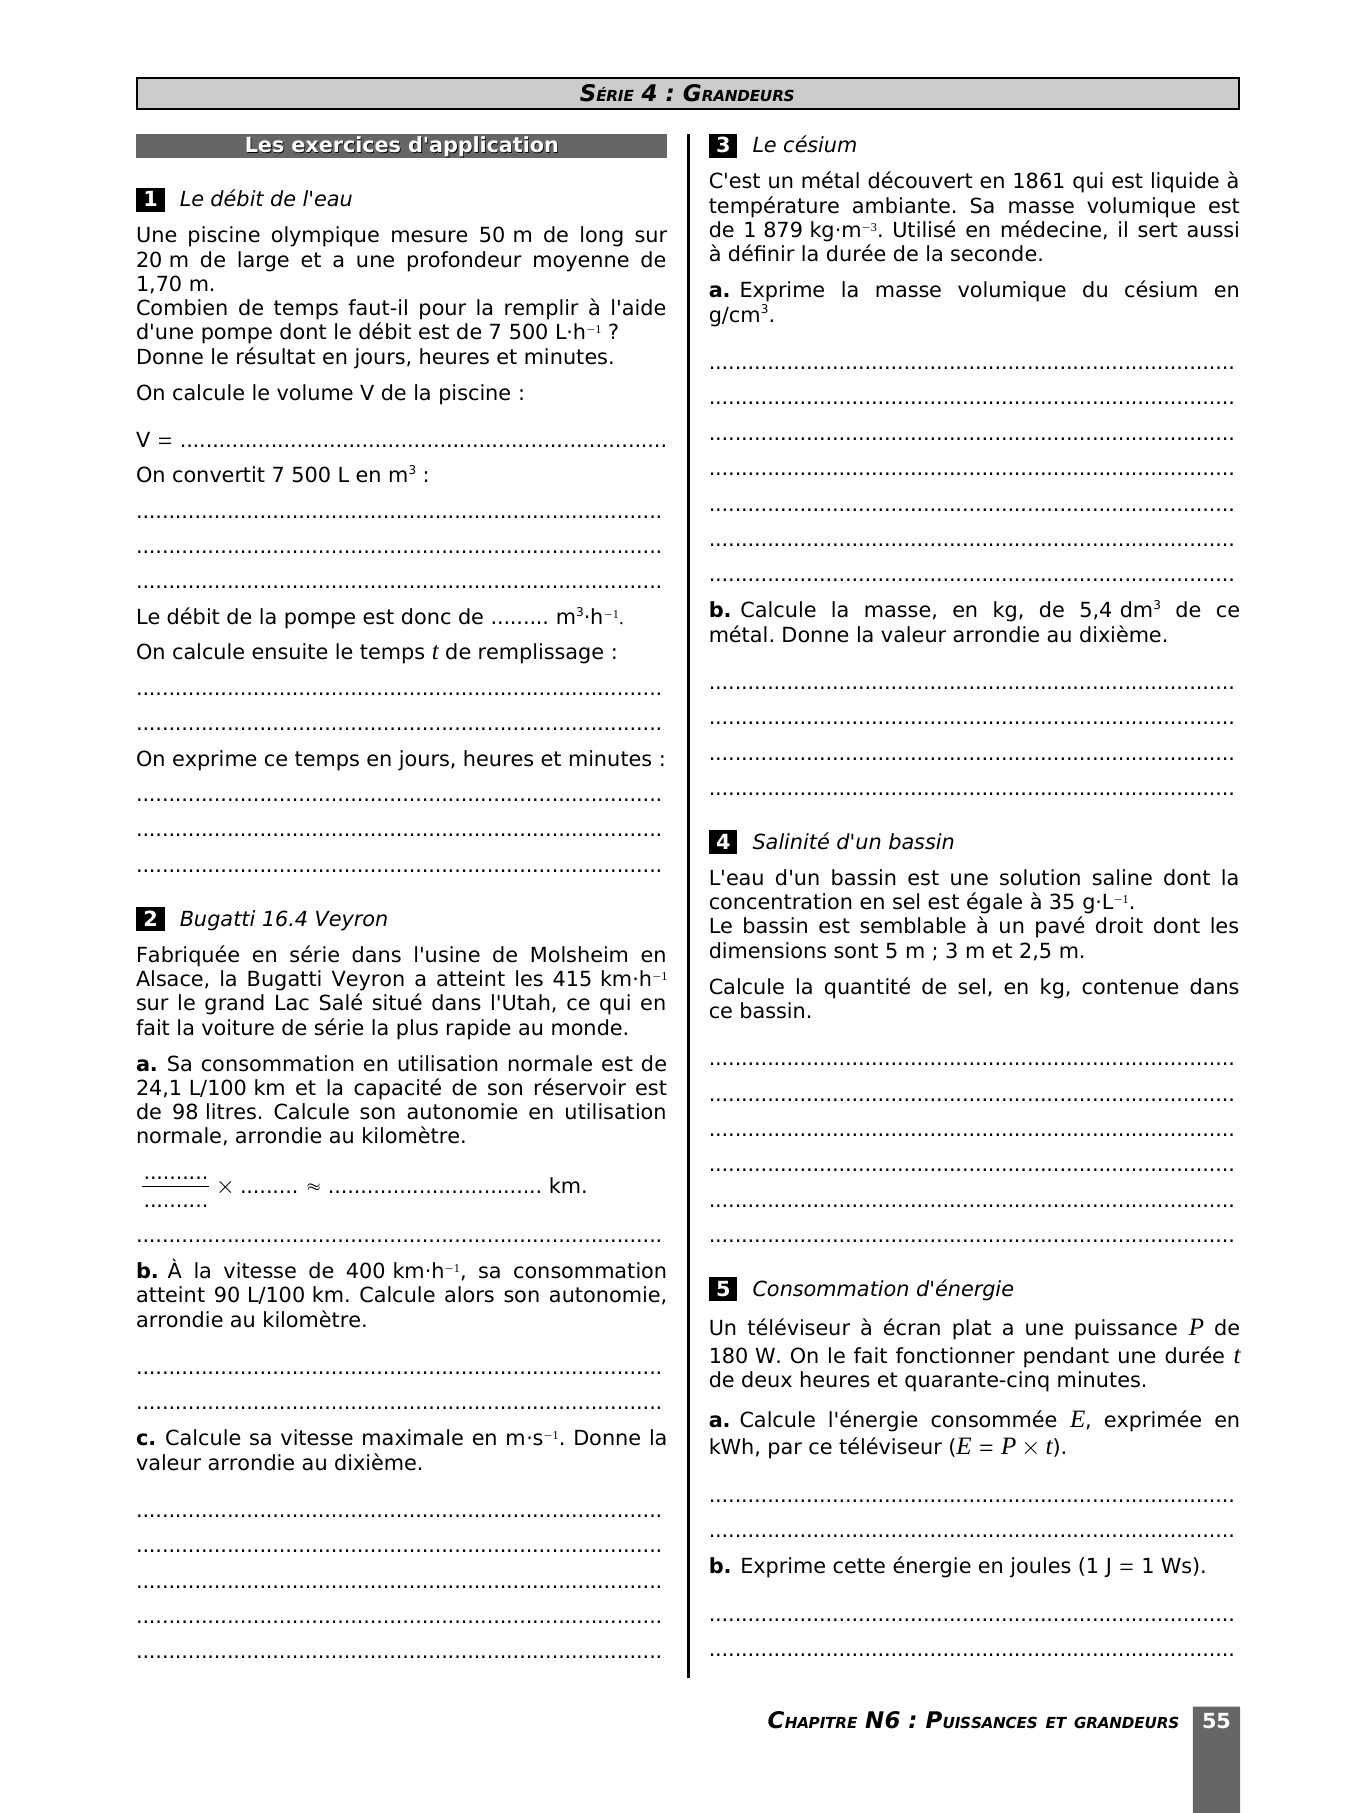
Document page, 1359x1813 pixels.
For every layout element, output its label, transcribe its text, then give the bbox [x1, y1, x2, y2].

list Sa consommation en utilisation normale est de 24,1 L/100 km et la capacité de son réservoir est de 98 litres. Calcule son autonomie en utilisation normale, arrondie au kilomètre. [136, 1052, 667, 1149]
list Exprime la masse volumique du césium en g/cm3. [708, 278, 1240, 327]
text Le débit de la pompe est donc de ......... m3·h−1. [136, 594, 667, 629]
list × ......... ≈ ................................. km. [136, 1161, 667, 1212]
text Les exercices d'application [136, 134, 667, 158]
list .................................................................................................................................................................. [136, 1344, 667, 1415]
list .................................................................................................................................................................................................................................................................................................................................... [708, 659, 1240, 801]
text V = ........................................................................... [136, 417, 667, 452]
list ...................................................................................................................................................................................................................................................................................................................................................................................................................................................................................................... [708, 1035, 1240, 1248]
text ................................................................................................................................................................................................................................................... [136, 771, 667, 877]
text On convertit 7 500 L en m3 : [136, 452, 667, 488]
list Exprime cette énergie en joules (1 J = 1 Ws). [708, 1554, 1240, 1579]
list ....................................................................................................................................................................................................................................................................................................................................................................................................................................................................................................................................................................................... [708, 339, 1240, 587]
list À la vitesse de 400 km·h−1, sa consommation atteint 90 L/100 km. Calcule alors son autonomie, arrondie au kilomètre. [136, 1259, 667, 1332]
text On calcule le volume V de la piscine : [136, 381, 667, 405]
list Calcule sa vitesse maximale en m·s−1. Donne la valeur arrondie au dixième. [136, 1426, 667, 1475]
text Calcule la quantité de sel, en kg, contenue dans ce bassin. [708, 975, 1240, 1023]
list Bugatti 16.4 Veyron [165, 907, 667, 931]
list Le césium [737, 134, 1240, 158]
text Une piscine olympique mesure 50 m de long sur 20 m de large et a une profondeur moyenne de 1,70 m. Combien de temps faut-il pour la remplir à l'aide d'une pompe dont le débit est de 7 500 L·h−1 ? Donne le résultat en jours, heures et minutes. [136, 223, 667, 369]
list Consommation d'énergie [737, 1277, 1240, 1301]
list ..................................................................................................................................................................................................................................................................................................................................................................................................................... [136, 1487, 667, 1664]
list .................................................................................................................................................................. [708, 1591, 1240, 1661]
text L'eau d'un bassin est une solution saline dont la concentration en sel est égale à 35 g·L−1. Le bassin est semblable à un pavé droit dont les dimensions sont 5 m ; 3 m et 2,5 m. [708, 866, 1240, 963]
list Salinité d'un bassin [737, 830, 1240, 854]
text C'est un métal découvert en 1861 qui est liquide à température ambiante. Sa masse volumique est de 1 879 kg·m−3. Utilisé en médecine, il sert aussi à définir la durée de la seconde. [708, 170, 1240, 267]
text Fabriquée en série dans l'usine de Molsheim en Alsace, la Bugatti Veyron a atteint les 415 km·h−1 sur le grand Lac Salé situé dans l'Utah, ce qui en fait la voiture de série la plus rapide au monde. [136, 943, 667, 1040]
list Calcule la masse, en kg, de 5,4 dm3 de ce métal. Donne la valeur arrondie au dixième. [708, 598, 1240, 647]
text ................................................................................................................................................................................................................................................... [136, 488, 667, 594]
text On calcule ensuite le temps t de remplissage : [136, 629, 667, 665]
list Un téléviseur à écran plat a une puissance P de 180 W. On le fait fonctionner pendant une durée t de deux heures et quarante-cinq minutes. [708, 1313, 1240, 1393]
list Calcule l'énergie consommée E, exprimée en kWh, par ce téléviseur (E = P × t). [708, 1405, 1240, 1460]
list Le débit de l'eau [136, 187, 667, 212]
text .................................................................................................................................................................. [136, 665, 667, 736]
text On exprime ce temps en jours, heures et minutes : [136, 736, 667, 771]
list ................................................................................. [136, 1212, 667, 1247]
list .................................................................................................................................................................. [708, 1472, 1240, 1543]
